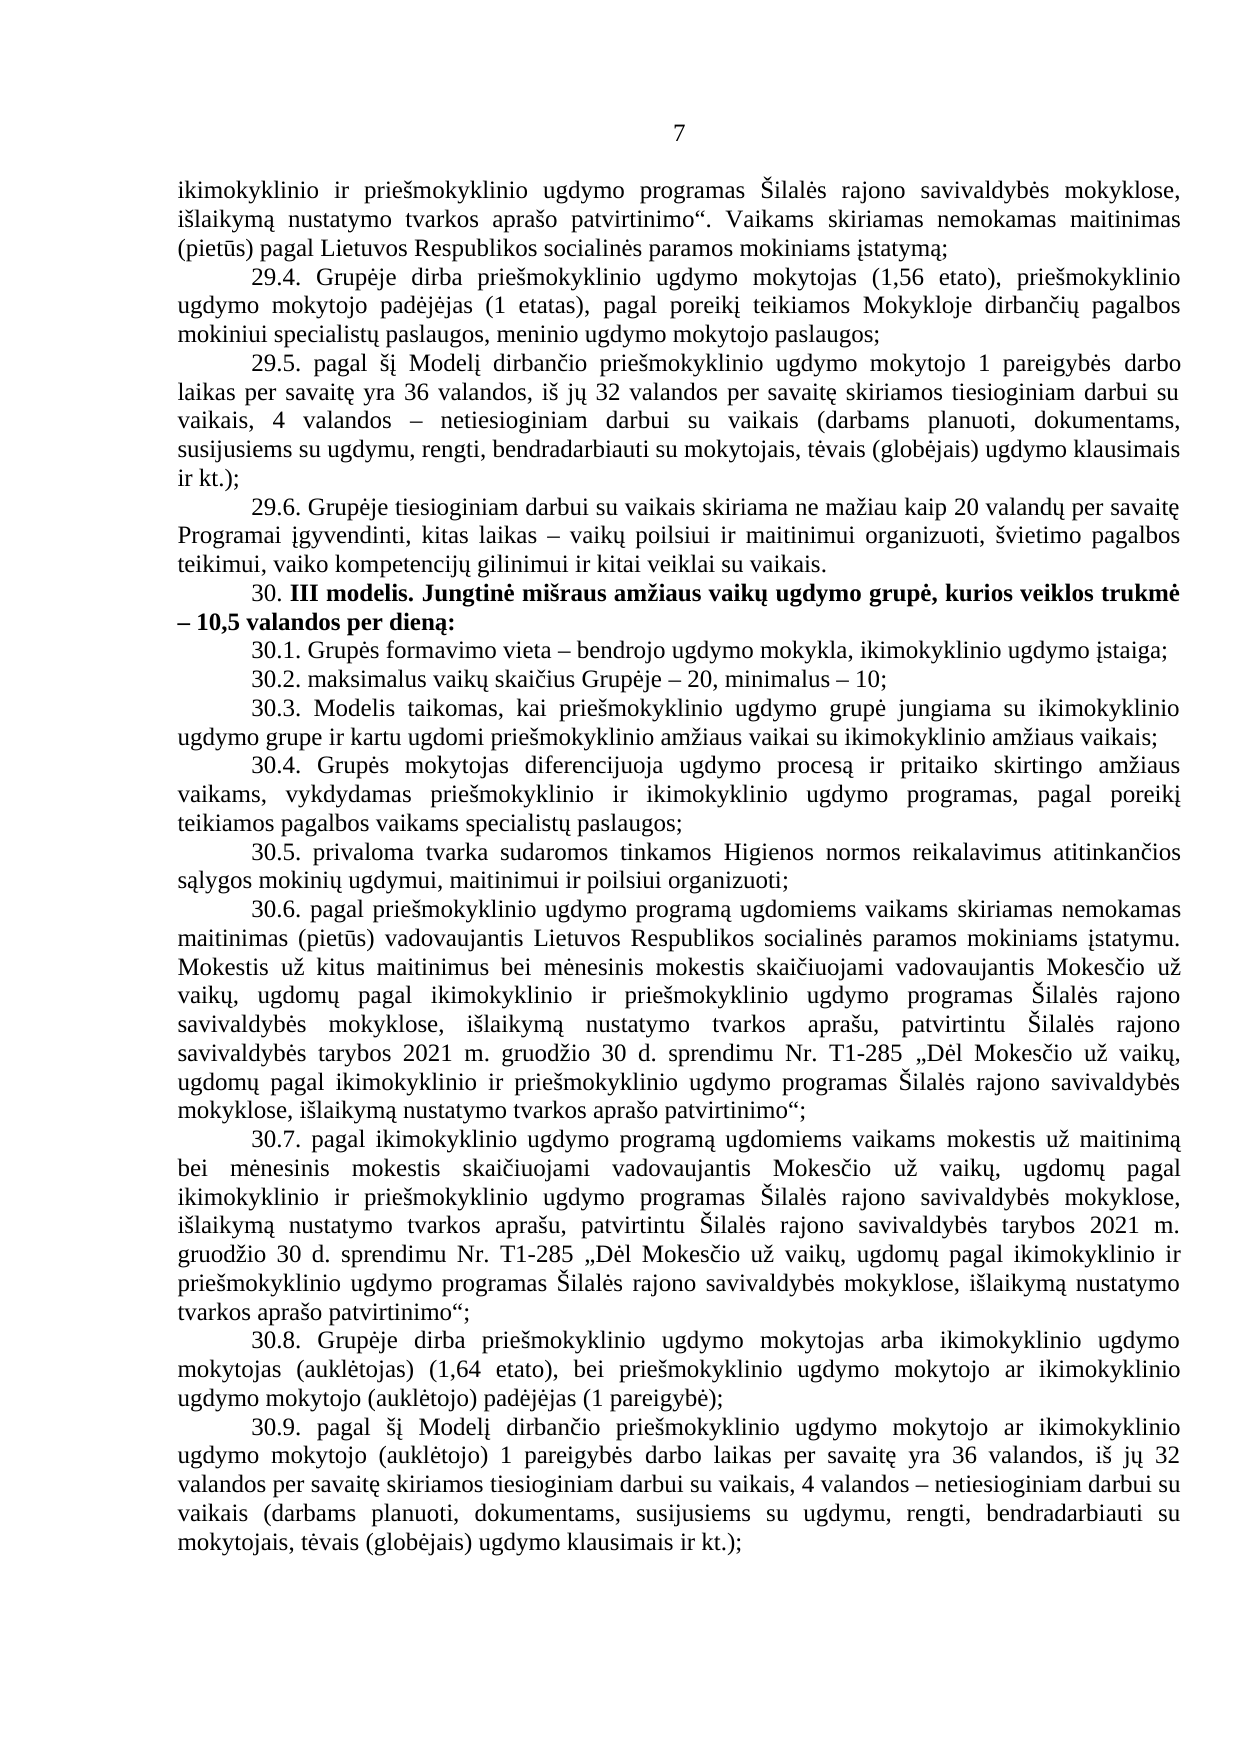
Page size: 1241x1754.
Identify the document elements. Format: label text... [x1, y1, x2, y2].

text 30.9. pagal šį Modelį dirbančio priešmokyklinio ugdymo mokytojo ar ikimokyklinio ugdymo mokytojo (auklėtojo) 1 pareigybės darbo laikas per savaitę yra 36 valandos, iš jų 32 valandos per savaitę skiriamos tiesioginiam darbui su vaikais, 4 valandos – netiesioginiam darbui su vaikais (darbams planuoti, dokumentams, susijusiems su ugdymu, rengti, bendradarbiauti su mokytojais, tėvais (globėjais) ugdymo klausimais ir kt.); [177, 1412, 1181, 1556]
text 30.7. pagal ikimokyklinio ugdymo programą ugdomiems vaikams mokestis už maitinimą bei mėnesinis mokestis skaičiuojami vadovaujantis Mokesčio už vaikų, ugdomų pagal ikimokyklinio ir priešmokyklinio ugdymo programas Šilalės rajono savivaldybės mokyklose, išlaikymą nustatymo tvarkos aprašu, patvirtintu Šilalės rajono savivaldybės tarybos 2021 m. gruodžio 30 d. sprendimu Nr. T1-285 „Dėl Mokesčio už vaikų, ugdomų pagal ikimokyklinio ir priešmokyklinio ugdymo programas Šilalės rajono savivaldybės mokyklose, išlaikymą nustatymo tvarkos aprašo patvirtinimo“; [177, 1124, 1181, 1326]
text 30. III modelis. Jungtinė mišraus amžiaus vaikų ugdymo grupė, kurios veiklos trukmė – 10,5 valandos per dieną: [177, 578, 1181, 636]
text 30.4. Grupės mokytojas diferencijuoja ugdymo procesą ir pritaiko skirtingo amžiaus vaikams, vykdydamas priešmokyklinio ir ikimokyklinio ugdymo programas, pagal poreikį teikiamos pagalbos vaikams specialistų paslaugos; [177, 751, 1181, 837]
text 30.8. Grupėje dirba priešmokyklinio ugdymo mokytojas arba ikimokyklinio ugdymo mokytojas (auklėtojas) (1,64 etato), bei priešmokyklinio ugdymo mokytojo ar ikimokyklinio ugdymo mokytojo (auklėtojo) padėjėjas (1 pareigybė); [177, 1326, 1181, 1412]
text 29.4. Grupėje dirba priešmokyklinio ugdymo mokytojas (1,56 etato), priešmokyklinio ugdymo mokytojo padėjėjas (1 etatas), pagal poreikį teikiamos Mokykloje dirbančių pagalbos mokiniui specialistų paslaugos, meninio ugdymo mokytojo paslaugos; [177, 262, 1181, 348]
text 30.6. pagal priešmokyklinio ugdymo programą ugdomiems vaikams skiriamas nemokamas maitinimas (pietūs) vadovaujantis Lietuvos Respublikos socialinės paramos mokiniams įstatymu. Mokestis už kitus maitinimus bei mėnesinis mokestis skaičiuojami vadovaujantis Mokesčio už vaikų, ugdomų pagal ikimokyklinio ir priešmokyklinio ugdymo programas Šilalės rajono savivaldybės mokyklose, išlaikymą nustatymo tvarkos aprašu, patvirtintu Šilalės rajono savivaldybės tarybos 2021 m. gruodžio 30 d. sprendimu Nr. T1-285 „Dėl Mokesčio už vaikų, ugdomų pagal ikimokyklinio ir priešmokyklinio ugdymo programas Šilalės rajono savivaldybės mokyklose, išlaikymą nustatymo tvarkos aprašo patvirtinimo“; [177, 894, 1181, 1124]
text ikimokyklinio ir priešmokyklinio ugdymo programas Šilalės rajono savivaldybės mokyklose, išlaikymą nustatymo tvarkos aprašo patvirtinimo“. Vaikams skiriamas nemokamas maitinimas (pietūs) pagal Lietuvos Respublikos socialinės paramos mokiniams įstatymą; [177, 176, 1181, 262]
text 29.5. pagal šį Modelį dirbančio priešmokyklinio ugdymo mokytojo 1 pareigybės darbo laikas per savaitę yra 36 valandos, iš jų 32 valandos per savaitę skiriamos tiesioginiam darbui su vaikais, 4 valandos – netiesioginiam darbui su vaikais (darbams planuoti, dokumentams, susijusiems su ugdymu, rengti, bendradarbiauti su mokytojais, tėvais (globėjais) ugdymo klausimais ir kt.); [177, 348, 1181, 492]
text 30.1. Grupės formavimo vieta – bendrojo ugdymo mokykla, ikimokyklinio ugdymo įstaiga; [177, 636, 1181, 664]
text 30.5. privaloma tvarka sudaromos tinkamos Higienos normos reikalavimus atitinkančios sąlygos mokinių ugdymui, maitinimui ir poilsiui organizuoti; [177, 837, 1181, 894]
text 29.6. Grupėje tiesioginiam darbui su vaikais skiriama ne mažiau kaip 20 valandų per savaitę Programai įgyvendinti, kitas laikas – vaikų poilsiui ir maitinimui organizuoti, švietimo pagalbos teikimui, vaiko kompetencijų gilinimui ir kitai veiklai su vaikais. [177, 492, 1181, 578]
text 30.2. maksimalus vaikų skaičius Grupėje – 20, minimalus – 10; [177, 664, 1181, 693]
text 30.3. Modelis taikomas, kai priešmokyklinio ugdymo grupė jungiama su ikimokyklinio ugdymo grupe ir kartu ugdomi priešmokyklinio amžiaus vaikai su ikimokyklinio amžiaus vaikais; [177, 693, 1181, 751]
